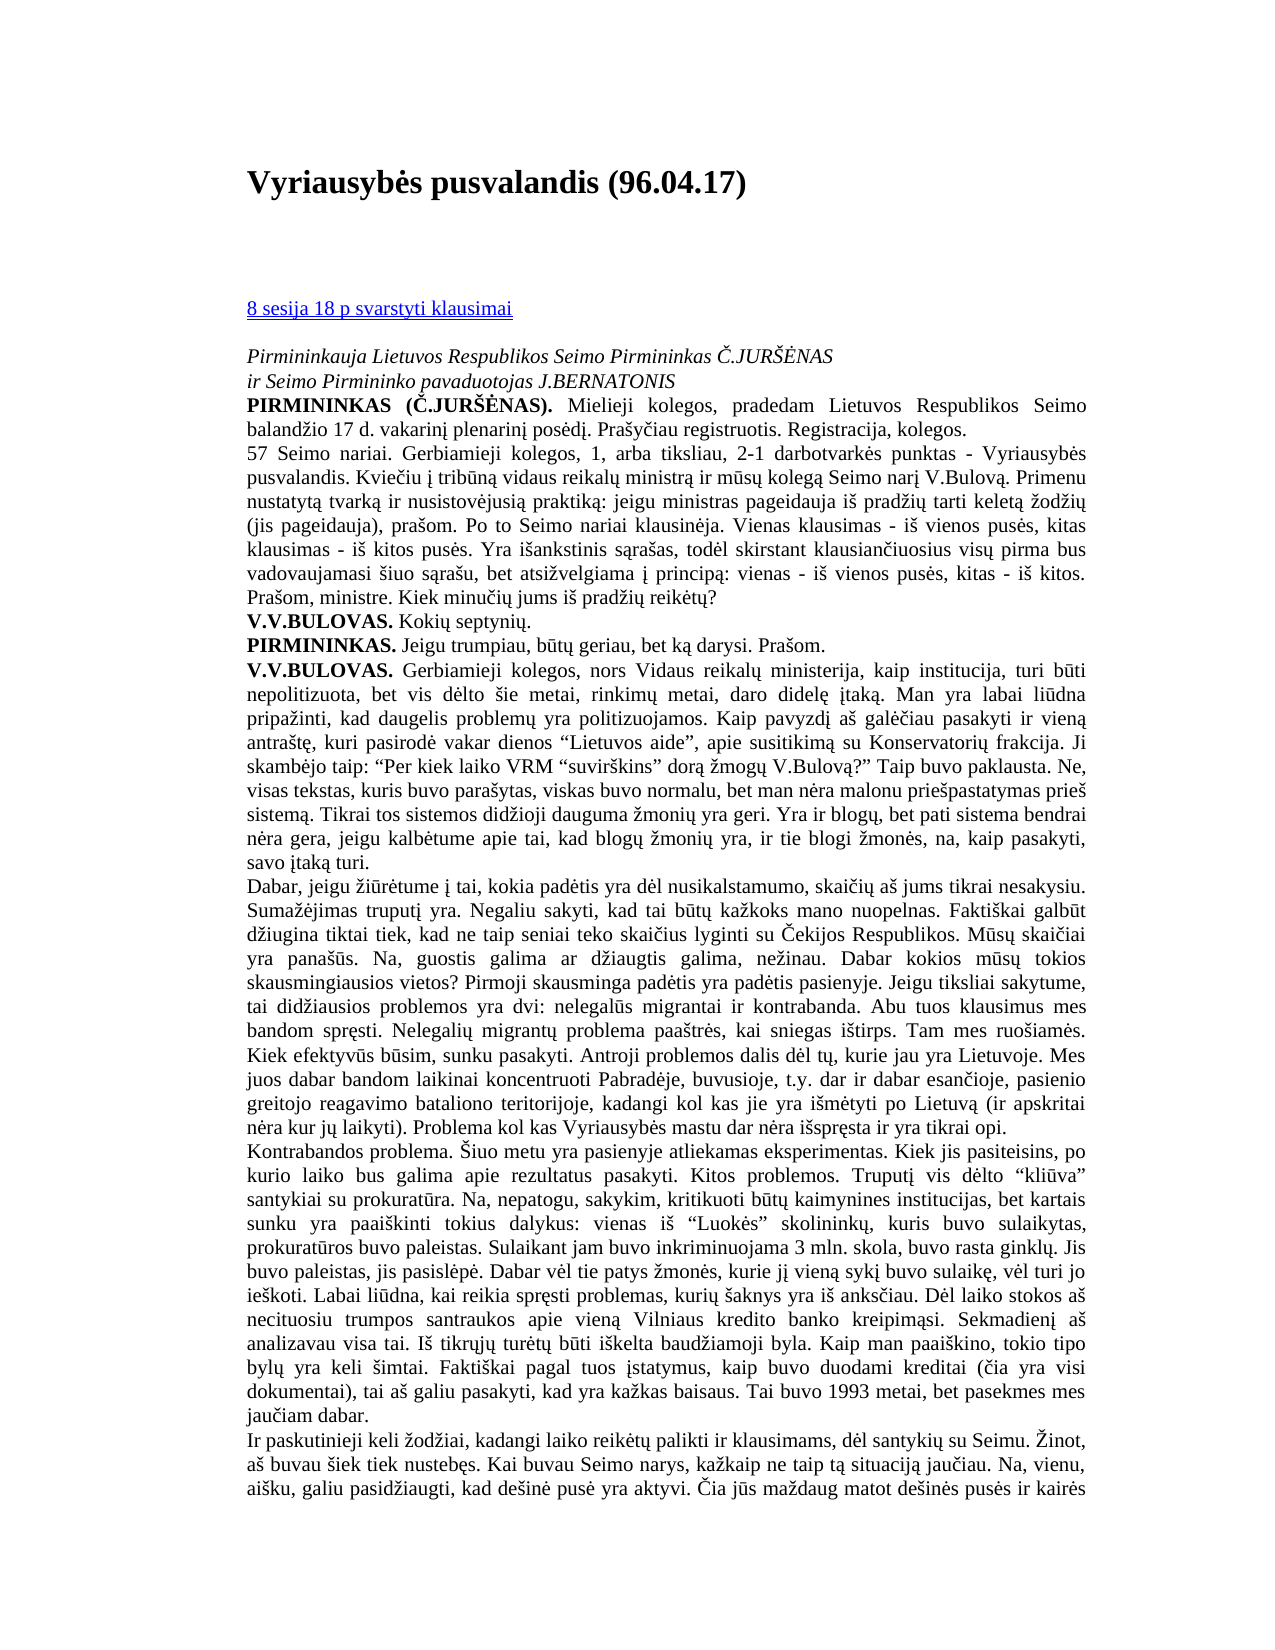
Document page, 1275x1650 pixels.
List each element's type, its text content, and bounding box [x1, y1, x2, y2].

text Dabar, jeigu žiūrėtume į tai, kokia padėtis yra dėl nusikalstamumo, skaičių aš jums tikrai nesakysiu. Sumažėjimas truputį yra. Negaliu sakyti, kad tai būtų kažkoks mano nuopelnas. Faktiškai galbūt džiugina tiktai tiek, kad ne taip seniai teko skaičius lyginti su Čekijos Respublikos. Mūsų skaičiai yra panašūs. Na, guostis galima ar džiaugtis galima, nežinau. Dabar kokios mūsų tokios skausmingiausios vietos? Pirmoji skausminga padėtis yra padėtis pasienyje. Jeigu tiksliai sakytume, tai didžiausios problemos yra dvi: nelegalūs migrantai ir kontrabanda. Abu tuos klausimus mes bandom spręsti. Nelegalių migrantų problema paaštrės, kai sniegas ištirps. Tam mes ruošiamės. Kiek efektyvūs būsim, sunku pasakyti. Antroji problemos dalis dėl tų, kurie jau yra Lietuvoje. Mes juos dabar bandom laikinai koncentruoti Pabradėje, buvusioje, t.y. dar ir dabar esančioje, pasienio greitojo reagavimo bataliono teritorijoje, kadangi kol kas jie yra išmėtyti po Lietuvą (ir apskritai nėra kur jų laikyti). Problema kol kas Vyriausybės mastu dar nėra išspręsta ir yra tikrai opi. [247, 874, 1087, 1139]
text 8 sesija 18 p svarstyti klausimai8sesija18po [247, 296, 1087, 320]
text 57 Seimo nariai. Gerbiamieji kolegos, 1, arba tiksliau, 2-1 darbotvarkės punktas - Vyriausybės pusvalandis. Kviečiu į tribūną vidaus reikalų ministrą ir mūsų kolegą Seimo narį V.Bulovą. Primenu nustatytą tvarką ir nusistovėjusią praktiką: jeigu ministras pageidauja iš pradžių tarti keletą žodžių (jis pageidauja), prašom. Po to Seimo nariai klausinėja. Vienas klausimas - iš vienos pusės, kitas klausimas - iš kitos pusės. Yra išankstinis sąrašas, todėl skirstant klausiančiuosius visų pirma bus vadovaujamasi šiuo sąrašu, bet atsižvelgiama į principą: vienas - iš vienos pusės, kitas - iš kitos. Prašom, ministre. Kiek minučių jums iš pradžių reikėtų? [247, 441, 1087, 609]
text Pirmininkauja Lietuvos Respublikos Seimo Pirmininkas Č.JURŠĖNAS [247, 344, 1087, 368]
text PIRMININKAS. Jeigu trumpiau, būtų geriau, bet ką darysi. Prašom. [247, 633, 1087, 657]
text Ir paskutinieji keli žodžiai, kadangi laiko reikėtų palikti ir klausimams, dėl santykių su Seimu. Žinot, aš buvau šiek tiek nustebęs. Kai buvau Seimo narys, kažkaip ne taip tą situaciją jaučiau. Na, vienu, aišku, galiu pasidžiaugti, kad dešinė pusė yra aktyvi. Čia jūs maždaug matot dešinės pusės ir kairės [247, 1427, 1087, 1500]
text PIRMININKAS (Č.JURŠĖNAS). Mielieji kolegos, pradedam Lietuvos Respublikos Seimo balandžio 17 d. vakarinį plenarinį posėdį. Prašyčiau registruotis. Registracija, kolegos. [247, 393, 1087, 441]
text V.V.BULOVAS. Kokių septynių. [247, 609, 1087, 633]
text Kontrabandos problema. Šiuo metu yra pasienyje atliekamas eksperimentas. Kiek jis pasiteisins, po kurio laiko bus galima apie rezultatus pasakyti. Kitos problemos. Truputį vis dėlto “kliūva” santykiai su prokuratūra. Na, nepatogu, sakykim, kritikuoti būtų kaimynines institucijas, bet kartais sunku yra paaiškinti tokius dalykus: vienas iš “Luokės” skolininkų, kuris buvo sulaikytas, prokuratūros buvo paleistas. Sulaikant jam buvo inkriminuojama 3 mln. skola, buvo rasta ginklų. Jis buvo paleistas, jis pasislėpė. Dabar vėl tie patys žmonės, kurie jį vieną sykį buvo sulaikę, vėl turi jo ieškoti. Labai liūdna, kai reikia spręsti problemas, kurių šaknys yra iš anksčiau. Dėl laiko stokos aš necituosiu trumpos santraukos apie vieną Vilniaus kredito banko kreipimąsi. Sekmadienį aš analizavau visa tai. Iš tikrųjų turėtų būti iškelta baudžiamoji byla. Kaip man paaiškino, tokio tipo bylų yra keli šimtai. Faktiškai pagal tuos įstatymus, kaip buvo duodami kreditai (čia yra visi dokumentai), tai aš galiu pasakyti, kad yra kažkas baisaus. Tai buvo 1993 metai, bet pasekmes mes jaučiam dabar. [247, 1139, 1087, 1427]
text V.V.BULOVAS. Gerbiamieji kolegos, nors Vidaus reikalų ministerija, kaip institucija, turi būti nepolitizuota, bet vis dėlto šie metai, rinkimų metai, daro didelę įtaką. Man yra labai liūdna pripažinti, kad daugelis problemų yra politizuojamos. Kaip pavyzdį aš galėčiau pasakyti ir vieną antraštę, kuri pasirodė vakar dienos “Lietuvos aide”, apie susitikimą su Konservatorių frakcija. Ji skambėjo taip: “Per kiek laiko VRM “suvirškins” dorą žmogų V.Bulovą?” Taip buvo paklausta. Ne, visas tekstas, kuris buvo parašytas, viskas buvo normalu, bet man nėra malonu priešpastatymas prieš sistemą. Tikrai tos sistemos didžioji dauguma žmonių yra geri. Yra ir blogų, bet pati sistema bendrai nėra gera, jeigu kalbėtume apie tai, kad blogų žmonių yra, ir tie blogi žmonės, na, kaip pasakyti, savo įtaką turi. [247, 657, 1087, 874]
text Vyriausybės pusvalandis (96.04.17) [247, 162, 1087, 201]
text ir Seimo Pirmininko pavaduotojas J.BERNATONIS [247, 369, 1087, 393]
